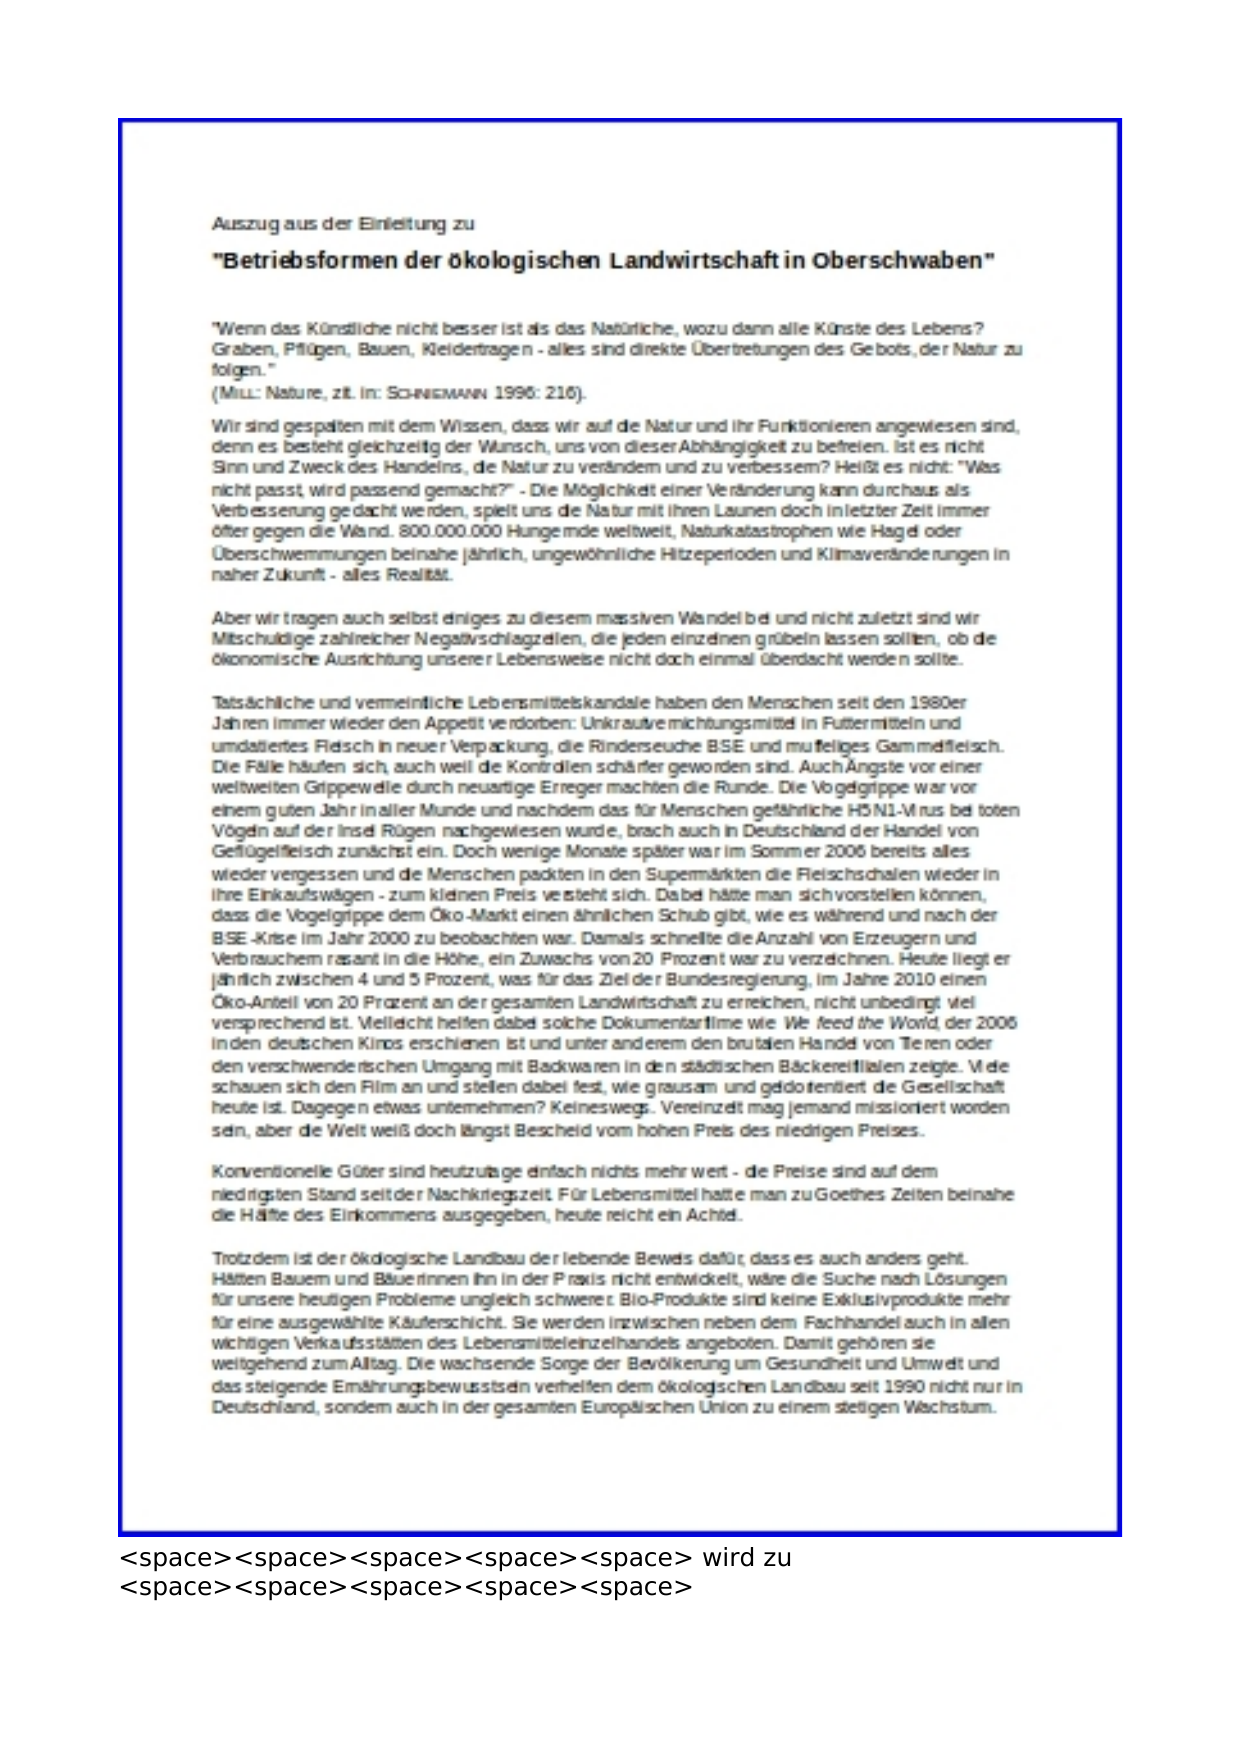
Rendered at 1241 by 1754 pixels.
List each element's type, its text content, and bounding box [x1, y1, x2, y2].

picture [118, 118, 1123, 1537]
text <space><space><space><space><space> wird zu <space><space><space><space><space> [118, 1537, 1122, 1601]
